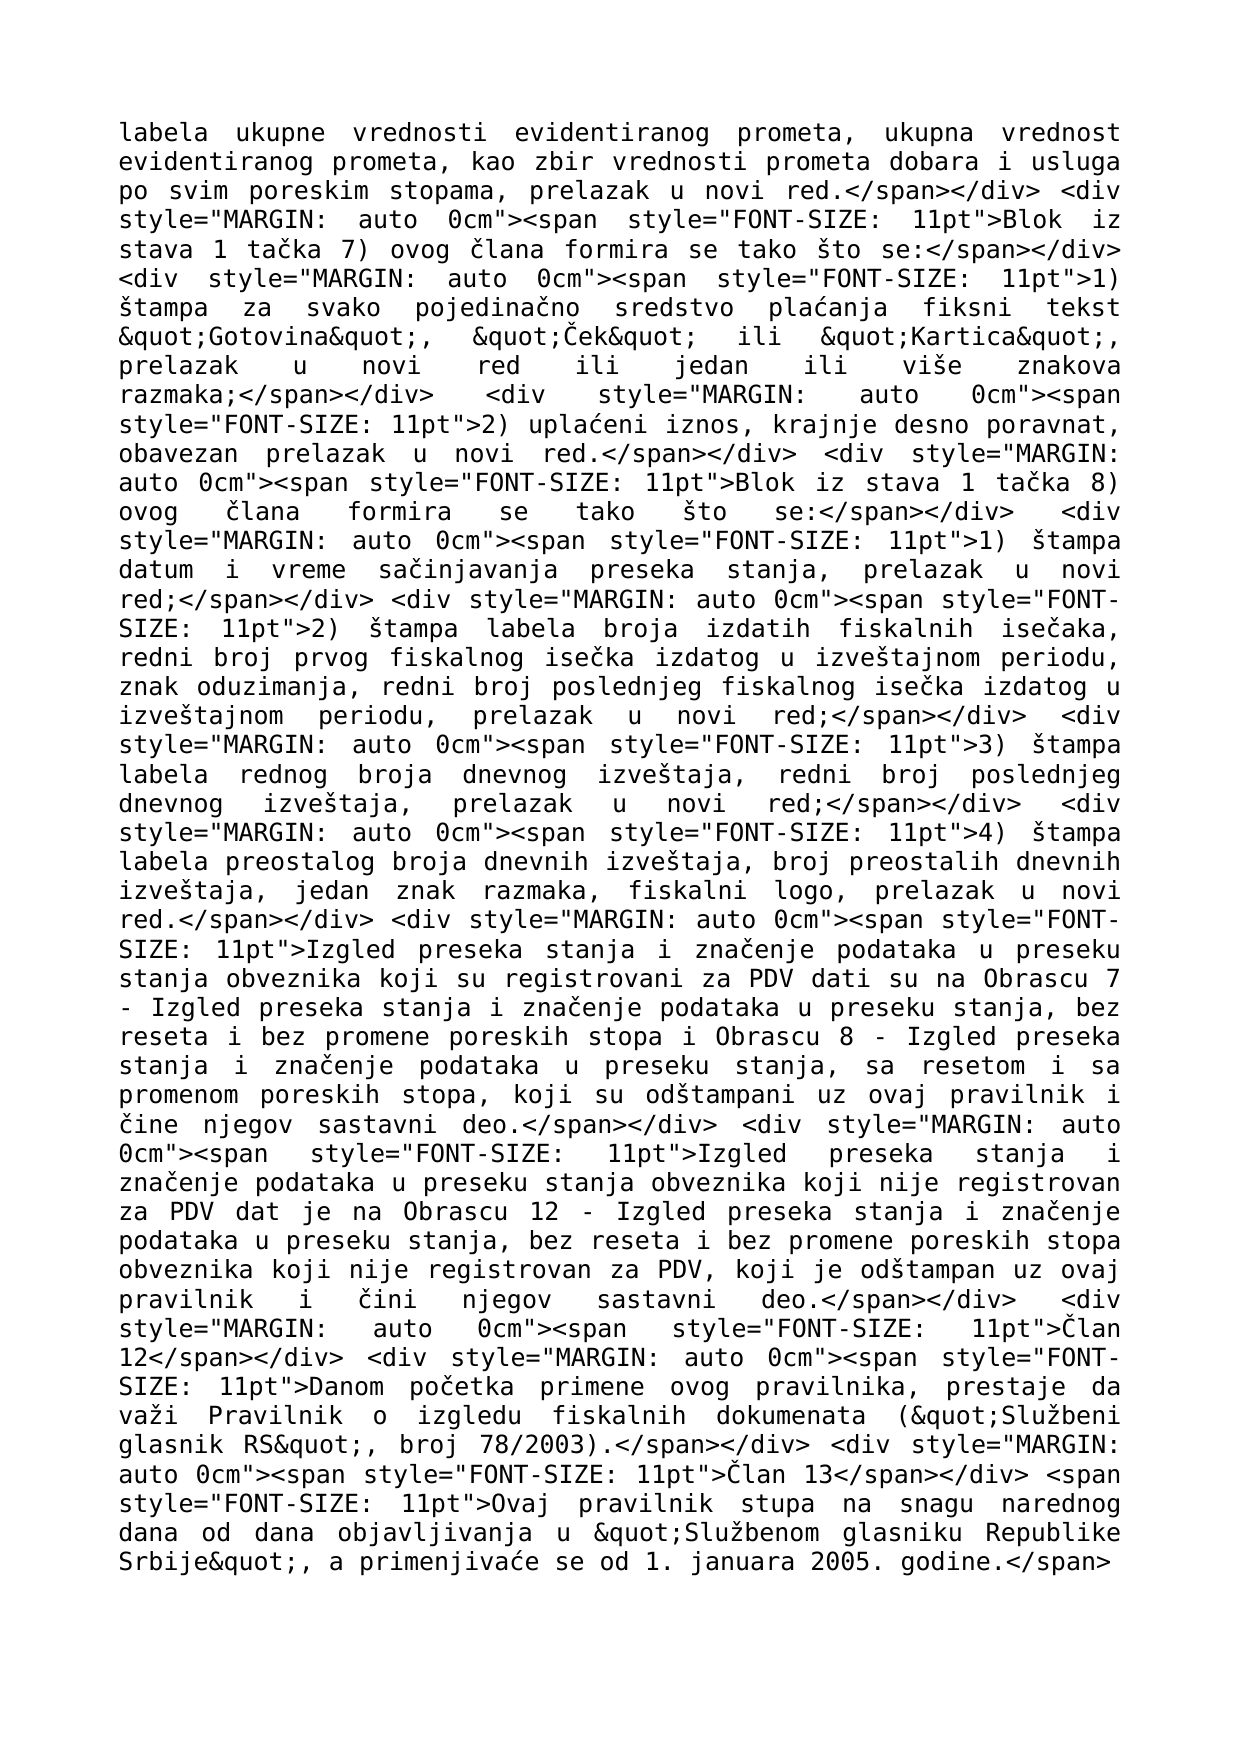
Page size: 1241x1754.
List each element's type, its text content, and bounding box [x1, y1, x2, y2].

text labela ukupne vrednosti evidentiranog prometa, ukupna vrednost evidentiranog prometa, kao zbir vrednosti prometa dobara i usluga po svim poreskim stopama, prelazak u novi red.</span></div> <div style="MARGIN: auto 0cm"><span style="FONT-SIZE: 11pt">Blok iz stava 1 tačka 7) ovog člana formira se tako što se:</span></div> <div style="MARGIN: auto 0cm"><span style="FONT-SIZE: 11pt">1) štampa za svako pojedinačno sredstvo plaćanja fiksni tekst &quot;Gotovina&quot;, &quot;Ček&quot; ili &quot;Kartica&quot;, prelazak u novi red ili jedan ili više znakova razmaka;</span></div> <div style="MARGIN: auto 0cm"><span style="FONT-SIZE: 11pt">2) uplaćeni iznos, krajnje desno poravnat, obavezan prelazak u novi red.</span></div> <div style="MARGIN: auto 0cm"><span style="FONT-SIZE: 11pt">Blok iz stava 1 tačka 8) ovog člana formira se tako što se:</span></div> <div style="MARGIN: auto 0cm"><span style="FONT-SIZE: 11pt">1) štampa datum i vreme sačinjavanja preseka stanja, prelazak u novi red;</span></div> <div style="MARGIN: auto 0cm"><span style="FONT-SIZE: 11pt">2) štampa labela broja izdatih fiskalnih isečaka, redni broj prvog fiskalnog isečka izdatog u izveštajnom periodu, znak oduzimanja, redni broj poslednjeg fiskalnog isečka izdatog u izveštajnom periodu, prelazak u novi red;</span></div> <div style="MARGIN: auto 0cm"><span style="FONT-SIZE: 11pt">3) štampa labela rednog broja dnevnog izveštaja, redni broj poslednjeg dnevnog izveštaja, prelazak u novi red;</span></div> <div style="MARGIN: auto 0cm"><span style="FONT-SIZE: 11pt">4) štampa labela preostalog broja dnevnih izveštaja, broj preostalih dnevnih izveštaja, jedan znak razmaka, fiskalni logo, prelazak u novi red.</span></div> <div style="MARGIN: auto 0cm"><span style="FONT-SIZE: 11pt">Izgled preseka stanja i značenje podataka u preseku stanja obveznika koji su registrovani za PDV dati su na Obrascu 7 - Izgled preseka stanja i značenje podataka u preseku stanja, bez reseta i bez promene poreskih stopa i Obrascu 8 - Izgled preseka stanja i značenje podataka u preseku stanja, sa resetom i sa promenom poreskih stopa, koji su odštampani uz ovaj pravilnik i čine njegov sastavni deo.</span></div> <div style="MARGIN: auto 0cm"><span style="FONT-SIZE: 11pt">Izgled preseka stanja i značenje podataka u preseku stanja obveznika koji nije registrovan za PDV dat je na Obrascu 12 - Izgled preseka stanja i značenje podataka u preseku stanja, bez reseta i bez promene poreskih stopa obveznika koji nije registrovan za PDV, koji je odštampan uz ovaj pravilnik i čini njegov sastavni deo.</span></div> <div style="MARGIN: auto 0cm"><span style="FONT-SIZE: 11pt">Član 12</span></div> <div style="MARGIN: auto 0cm"><span style="FONT-SIZE: 11pt">Danom početka primene ovog pravilnika, prestaje da važi Pravilnik o izgledu fiskalnih dokumenata (&quot;Službeni glasnik RS&quot;, broj 78/2003).</span></div> <div style="MARGIN: auto 0cm"><span style="FONT-SIZE: 11pt">Član 13</span></div> <span style="FONT-SIZE: 11pt">Ovaj pravilnik stupa na snagu narednog dana od dana objavljivanja u &quot;Službenom glasniku Republike Srbije&quot;, a primenjivaće se od 1. januara 2005. godine.</span> [118, 118, 1122, 1576]
